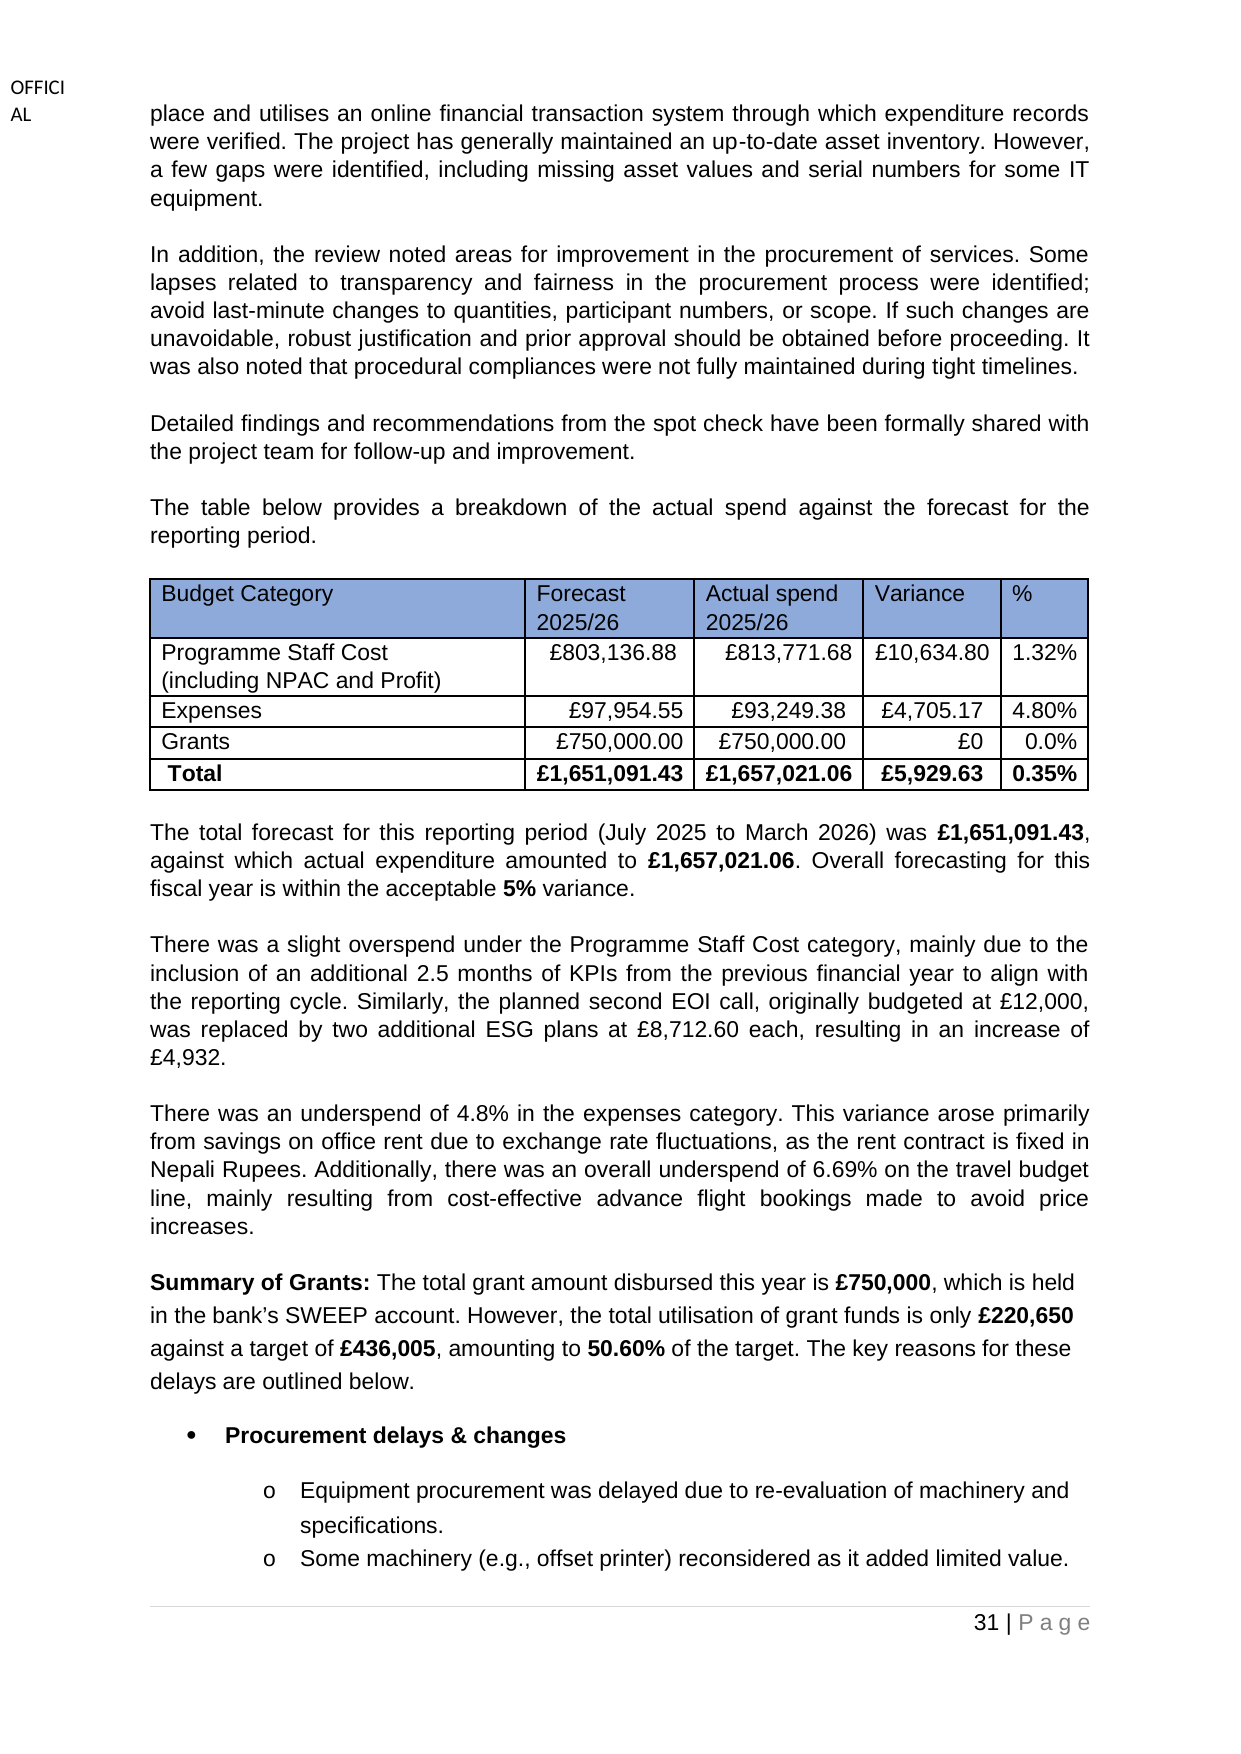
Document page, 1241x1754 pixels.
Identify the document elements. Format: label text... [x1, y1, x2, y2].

table_cell Total [151, 760, 524, 789]
table_header Variance [864, 580, 1000, 637]
table_header Budget Category [151, 580, 524, 637]
table_cell £813,771.68 [695, 639, 862, 695]
table_cell £10,634.80 [864, 639, 1000, 695]
table_cell £750,000.00 [526, 728, 693, 757]
list Procurement delays & changes [187, 1422, 1090, 1449]
text Detailed findings and recommendations from the spot check have been formally shared with the project team for follow‑up and improvement. [150, 409, 1090, 464]
text There was an underspend of 4.8% in the expenses category. This variance arose primarily from savings on office rent due to exchange rate fluctuations, as the rent contract is fixed in Nepali Rupees. Additionally, there was an overall underspend of 6.69% on the travel budget line, mainly resulting from cost-effective advance flight bookings made to avoid price increases. [150, 1100, 1090, 1239]
table_header % [1002, 580, 1087, 637]
list Some machinery (e.g., offset printer) reconsidered as it added limited value. [262, 1545, 1090, 1573]
text Summary of Grants: The total grant amount disbursed this year is £750,000, which is held in the bank’s SWEEP account. However, the total utilisation of grant funds is only £220,650 against a target of £436,005, amounting to 50.60% of the target. The key reasons for these delays are outlined below. [150, 1269, 1090, 1394]
table_header Forecast 2025/26 [526, 580, 693, 637]
table_cell £1,657,021.06 [695, 760, 862, 789]
table_cell £4,705.17 [864, 697, 1000, 726]
table_cell 0.35% [1002, 760, 1087, 789]
table_cell £750,000.00 [695, 728, 862, 757]
text In addition, the review noted areas for improvement in the procurement of services. Some lapses related to transparency and fairness in the procurement process were identified; avoid last‑minute changes to quantities, participant numbers, or scope. If such changes are unavoidable, robust justification and prior approval should be obtained before proceeding. It was also noted that procedural compliances were not fully maintained during tight timelines. [150, 241, 1090, 379]
table_header Actual spend 2025/26 [695, 580, 862, 637]
list Equipment procurement was delayed due to re-evaluation of machinery and specifications. [262, 1477, 1090, 1538]
text The total forecast for this reporting period (July 2025 to March 2026) was £1,651,091.43, against which actual expenditure amounted to £1,657,021.06. Overall forecasting for this fiscal year is within the acceptable 5% variance. [150, 819, 1090, 901]
table_cell 1.32% [1002, 639, 1087, 695]
table_cell £5,929.63 [864, 760, 1000, 789]
table_cell 4.80% [1002, 697, 1087, 726]
table_cell £1,651,091.43 [526, 760, 693, 789]
text place and utilises an online financial transaction system through which expenditure records were verified. The project has generally maintained an up‑to‑date asset inventory. However, a few gaps were identified, including missing asset values and serial numbers for some IT equipment. [150, 100, 1090, 211]
table_cell £97,954.55 [526, 697, 693, 726]
table_cell £803,136.88 [526, 639, 693, 695]
text The table below provides a breakdown of the actual spend against the forecast for the reporting period. [150, 494, 1090, 548]
table_cell £0 [864, 728, 1000, 757]
table_cell Programme Staff Cost (including NPAC and Profit) [151, 639, 524, 695]
table_cell Grants [151, 728, 524, 757]
table_cell Expenses [151, 697, 524, 726]
table_cell 0.0% [1002, 728, 1087, 757]
text There was a slight overspend under the Programme Staff Cost category, mainly due to the inclusion of an additional 2.5 months of KPIs from the previous financial year to align with the reporting cycle. Similarly, the planned second EOI call, originally budgeted at £12,000, was replaced by two additional ESG plans at £8,712.60 each, resulting in an increase of £4,932. [150, 931, 1090, 1070]
table_cell £93,249.38 [695, 697, 862, 726]
